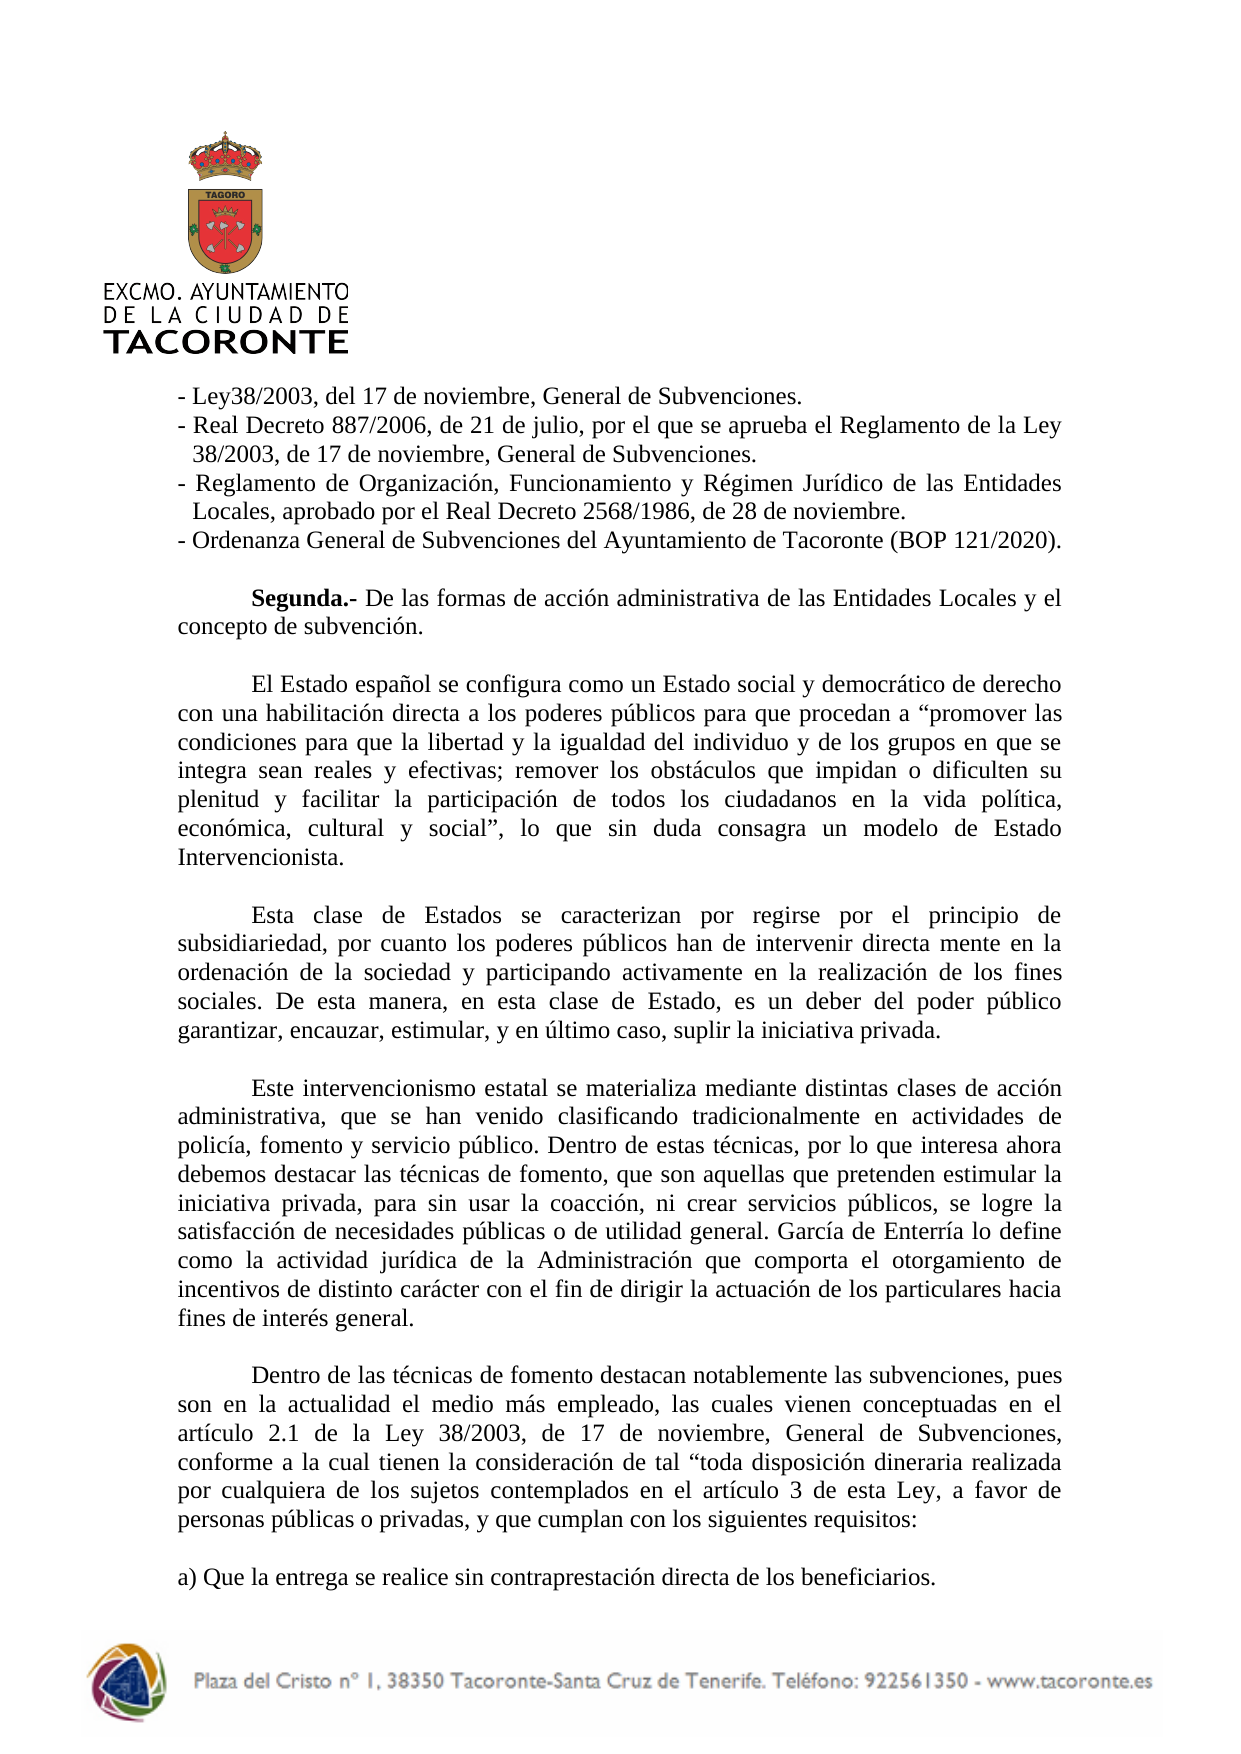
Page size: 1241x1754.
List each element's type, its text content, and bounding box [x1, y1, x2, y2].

text - Ordenanza General de Subvenciones del Ayuntamiento de Tacoronte (BOP 121/2020). [177, 525, 1063, 554]
text El Estado español se configura como un Estado social y democrático de derecho con una habilitación directa a los poderes públicos para que procedan a “promover las condiciones para que la libertad y la igualdad del individuo y de los grupos en que se integra sean reales y efectivas; remover los obstáculos que impidan o dificulten su plenitud y facilitar la participación de todos los ciudadanos en la vida política, económica, cultural y social”, lo que sin duda consagra un modelo de Estado Intervencionista. [177, 669, 1063, 871]
text Esta clase de Estados se caracterizan por regirse por el principio de subsidiariedad, por cuanto los poderes públicos han de intervenir directa mente en la ordenación de la sociedad y participando activamente en la realización de los fines sociales. De esta manera, en esta clase de Estado, es un deber del poder público garantizar, encauzar, estimular, y en último caso, suplir la iniciativa privada. [177, 900, 1063, 1043]
text Segunda.- De las formas de acción administrativa de las Entidades Locales y el concepto de subvención. [177, 583, 1063, 640]
text Dentro de las técnicas de fomento destacan notablemente las subvenciones, pues son en la actualidad el medio más empleado, las cuales vienen conceptuadas en el artículo 2.1 de la Ley 38/2003, de 17 de noviembre, General de Subvenciones, conforme a la cual tienen la consideración de tal “toda disposición dineraria realizada por cualquiera de los sujetos contemplados en el artículo 3 de esta Ley, a favor de personas públicas o privadas, y que cumplan con los siguientes requisitos: [177, 1361, 1063, 1533]
text a) Que la entrega se realice sin contraprestación directa de los beneficiarios. [177, 1562, 1063, 1591]
picture [103, 131, 348, 354]
picture [80, 1630, 1163, 1737]
text - Ley38/2003, del 17 de noviembre, General de Subvenciones. [177, 381, 1063, 410]
text - Reglamento de Organización, Funcionamiento y Régimen Jurídico de las Entidades Locales, aprobado por el Real Decreto 2568/1986, de 28 de noviembre. [177, 468, 1063, 525]
text - Real Decreto 887/2006, de 21 de julio, por el que se aprueba el Reglamento de la Ley 38/2003, de 17 de noviembre, General de Subvenciones. [177, 410, 1063, 468]
text Este intervencionismo estatal se materializa mediante distintas clases de acción administrativa, que se han venido clasificando tradicionalmente en actividades de policía, fomento y servicio público. Dentro de estas técnicas, por lo que interesa ahora debemos destacar las técnicas de fomento, que son aquellas que pretenden estimular la iniciativa privada, para sin usar la coacción, ni crear servicios públicos, se logre la satisfacción de necesidades públicas o de utilidad general. García de Enterría lo define como la actividad jurídica de la Administración que comporta el otorgamiento de incentivos de distinto carácter con el fin de dirigir la actuación de los particulares hacia fines de interés general. [177, 1073, 1063, 1331]
